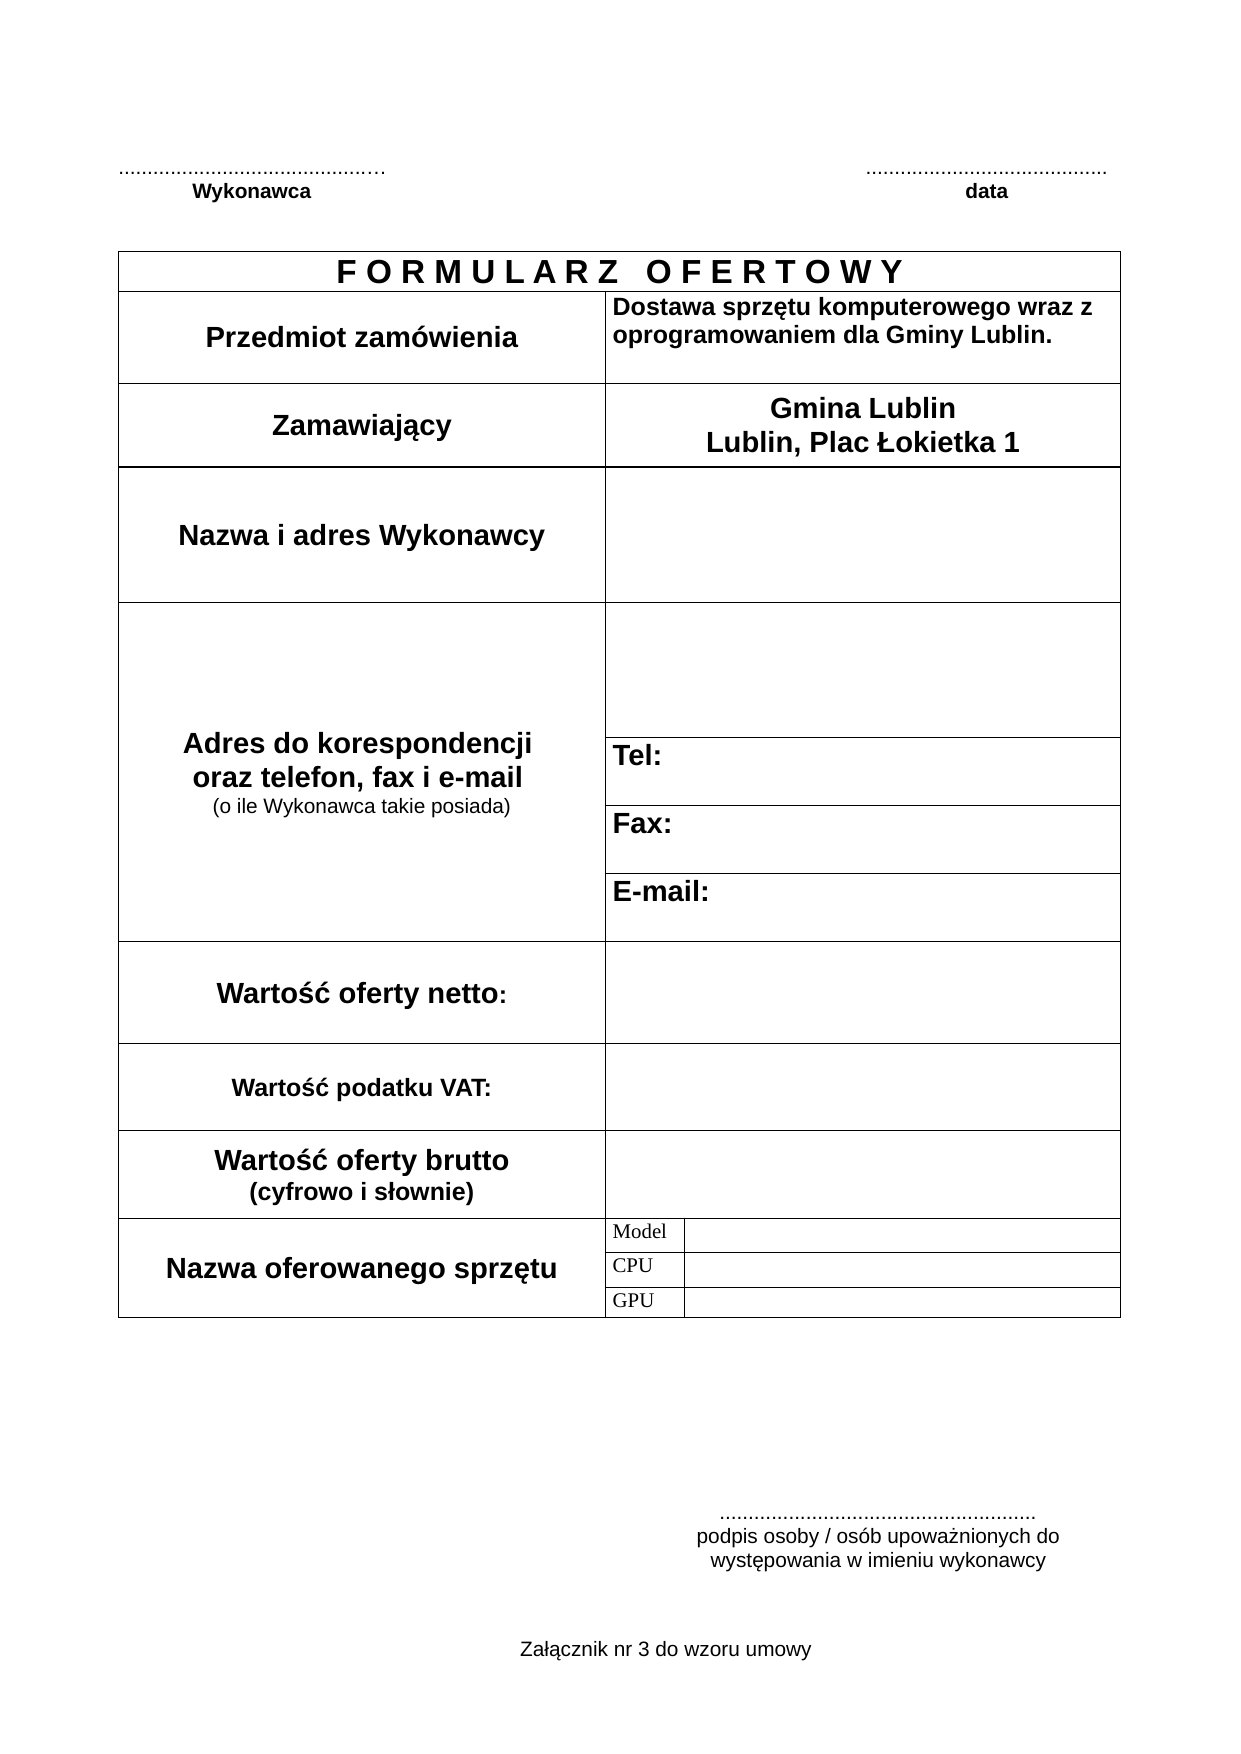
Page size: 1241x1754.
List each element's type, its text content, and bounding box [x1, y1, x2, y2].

table_cell GPU [606, 1288, 684, 1317]
table_cell Adres do korespondencji oraz telefon, fax i e-mail (o ile Wykonawca takie posiada) [119, 603, 605, 941]
table_cell [606, 468, 1120, 602]
table_cell Nazwa oferowanego sprzętu [119, 1219, 605, 1317]
table_header F O R M U L A R Z O F E R T O W Y [119, 252, 1120, 291]
table_cell Zamawiający [119, 384, 605, 466]
table_cell [606, 942, 1120, 1043]
table_cell [606, 1131, 1120, 1218]
table_cell Przedmiot zamówienia [119, 292, 605, 382]
table_cell Model [606, 1219, 684, 1252]
text występowania w imieniu wykonawcy [561, 1548, 1122, 1572]
table_cell [685, 1288, 1120, 1317]
table_cell Wartość podatku VAT: [119, 1044, 605, 1130]
text ...........................................… .......................................... [118, 155, 1122, 179]
table_cell Wartość oferty brutto (cyfrowo i słownie) [119, 1131, 605, 1218]
table_cell [606, 603, 1120, 737]
table_cell [685, 1219, 1120, 1252]
table_cell E-mail: [606, 874, 1120, 941]
text Wykonawca data [118, 179, 1122, 203]
table_cell Tel: [606, 738, 1120, 805]
table_cell Wartość oferty netto: [119, 942, 605, 1043]
table_cell [685, 1253, 1120, 1287]
text ....................................................... [561, 1500, 1122, 1524]
table_cell Gmina Lublin Lublin, Plac Łokietka 1 [606, 384, 1120, 466]
table_cell Dostawa sprzętu komputerowego wraz z oprogramowaniem dla Gminy Lublin. [606, 292, 1120, 382]
table_cell Fax: [606, 806, 1120, 873]
table_cell CPU [606, 1253, 684, 1287]
table_cell [606, 1044, 1120, 1130]
text podpis osoby / osób upoważnionych do [561, 1524, 1122, 1548]
table_cell Nazwa i adres Wykonawcy [119, 468, 605, 602]
